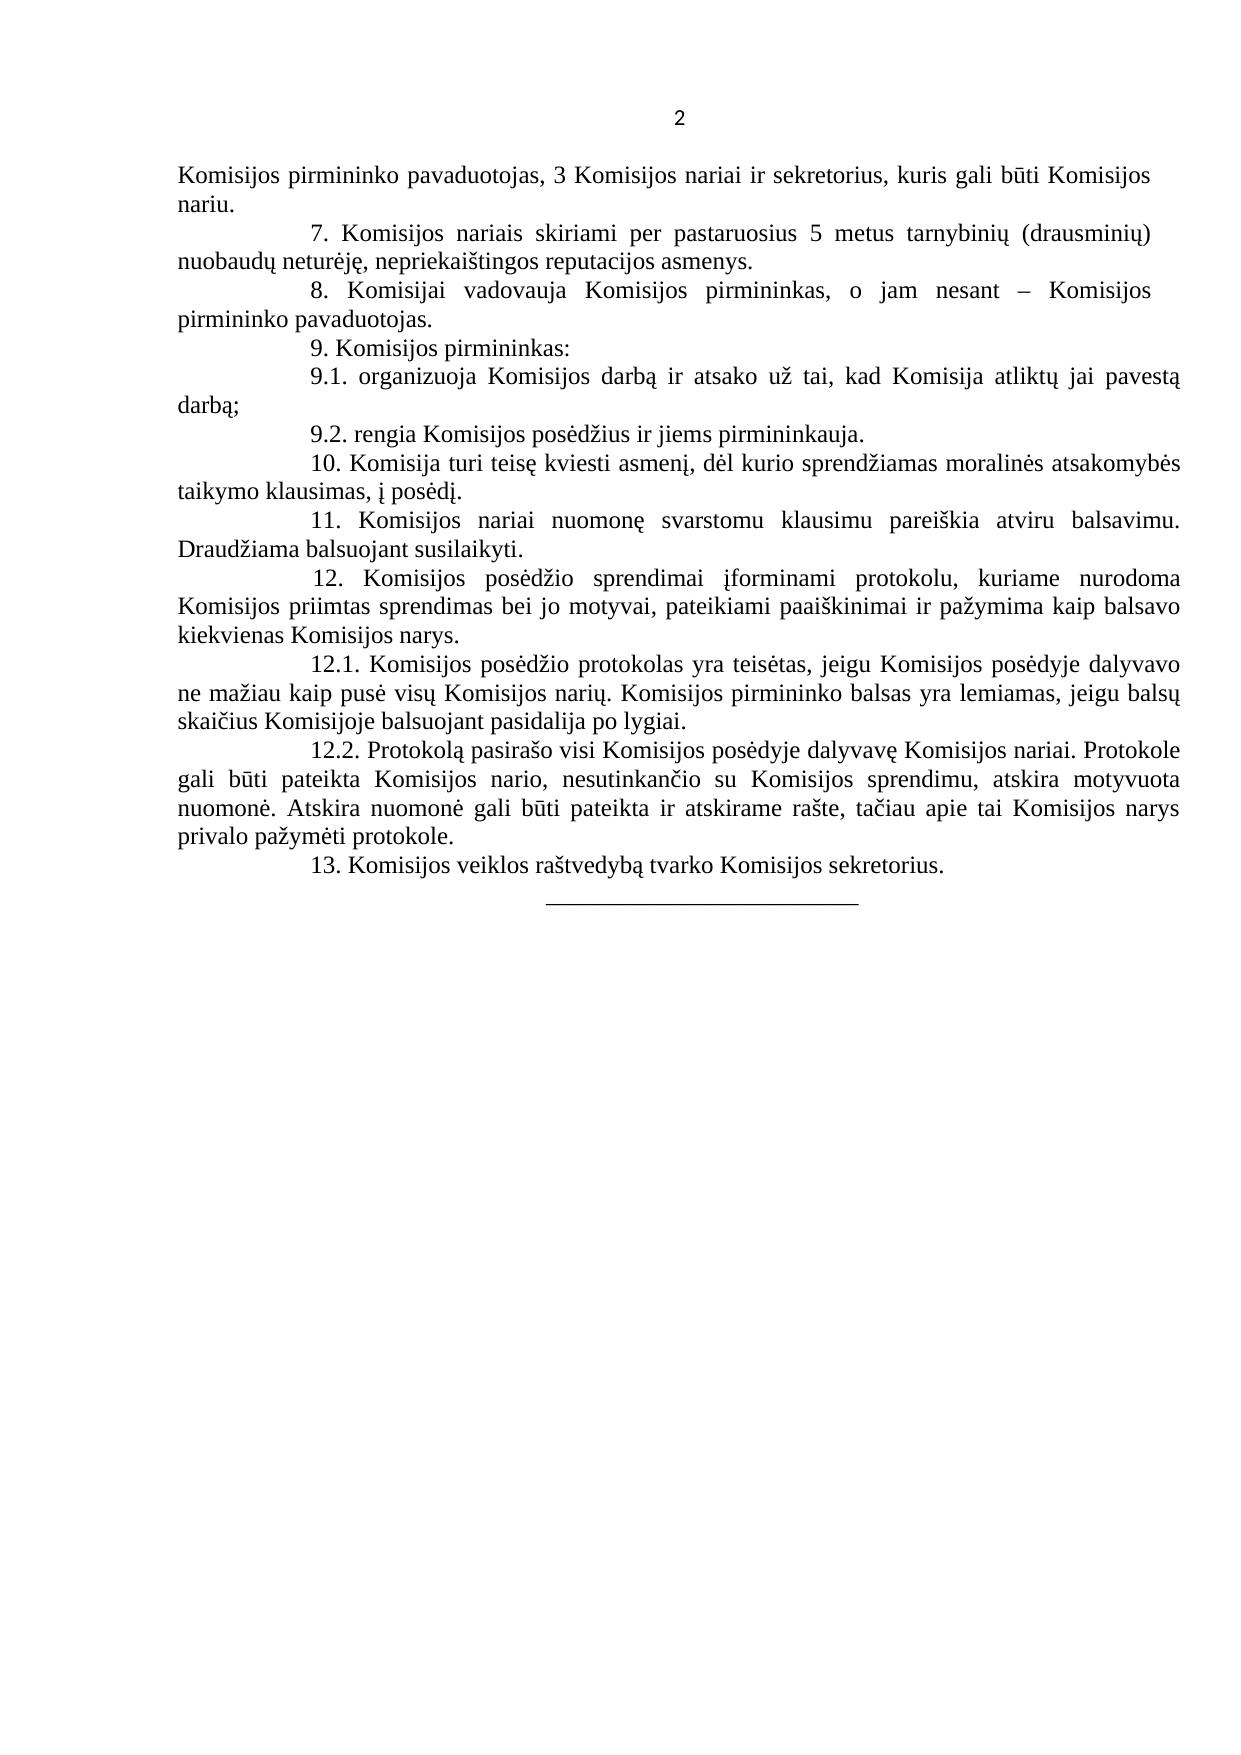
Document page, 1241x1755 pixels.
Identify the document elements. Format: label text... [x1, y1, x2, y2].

text 10. Komisija turi teisę kviesti asmenį, dėl kurio sprendžiamas moralinės atsakomybės taikymo klausimas, į posėdį. [177, 448, 1181, 505]
text _________________________ [177, 879, 1152, 908]
text 12. Komisijos posėdžio sprendimai įforminami protokolu, kuriame nurodoma Komisijos priimtas sprendimas bei jo motyvai, pateikiami paaiškinimai ir pažymima kaip balsavo kiekvienas Komisijos narys. [177, 563, 1181, 649]
text 8. Komisijai vadovauja Komisijos pirmininkas, o jam nesant – Komisijos pirmininko pavaduotojas. [177, 275, 1152, 333]
text 12.1. Komisijos posėdžio protokolas yra teisėtas, jeigu Komisijos posėdyje dalyvavo ne mažiau kaip pusė visų Komisijos narių. Komisijos pirmininko balsas yra lemiamas, jeigu balsų skaičius Komisijoje balsuojant pasidalija po lygiai. [177, 649, 1181, 735]
text 7. Komisijos nariais skiriami per pastaruosius 5 metus tarnybinių (drausminių) nuobaudų neturėję, nepriekaištingos reputacijos asmenys. [177, 218, 1152, 275]
text 9.2. rengia Komisijos posėdžius ir jiems pirmininkauja. [177, 419, 1181, 448]
text 13. Komisijos veiklos raštvedybą tvarko Komisijos sekretorius. [177, 850, 1181, 879]
text 12.2. Protokolą pasirašo visi Komisijos posėdyje dalyvavę Komisijos nariai. Protokole gali būti pateikta Komisijos nario, nesutinkančio su Komisijos sprendimu, atskira motyvuota nuomonė. Atskira nuomonė gali būti pateikta ir atskirame rašte, tačiau apie tai Komisijos narys privalo pažymėti protokole. [177, 735, 1181, 850]
text 9.1. organizuoja Komisijos darbą ir atsako už tai, kad Komisija atliktų jai pavestą darbą; [177, 361, 1181, 419]
text 9. Komisijos pirmininkas: [177, 333, 1152, 361]
text 11. Komisijos nariai nuomonę svarstomu klausimu pareiškia atviru balsavimu. Draudžiama balsuojant susilaikyti. [177, 505, 1181, 563]
text Komisijos pirmininko pavaduotojas, 3 Komisijos nariai ir sekretorius, kuris gali būti Komisijos nariu. [177, 160, 1152, 218]
